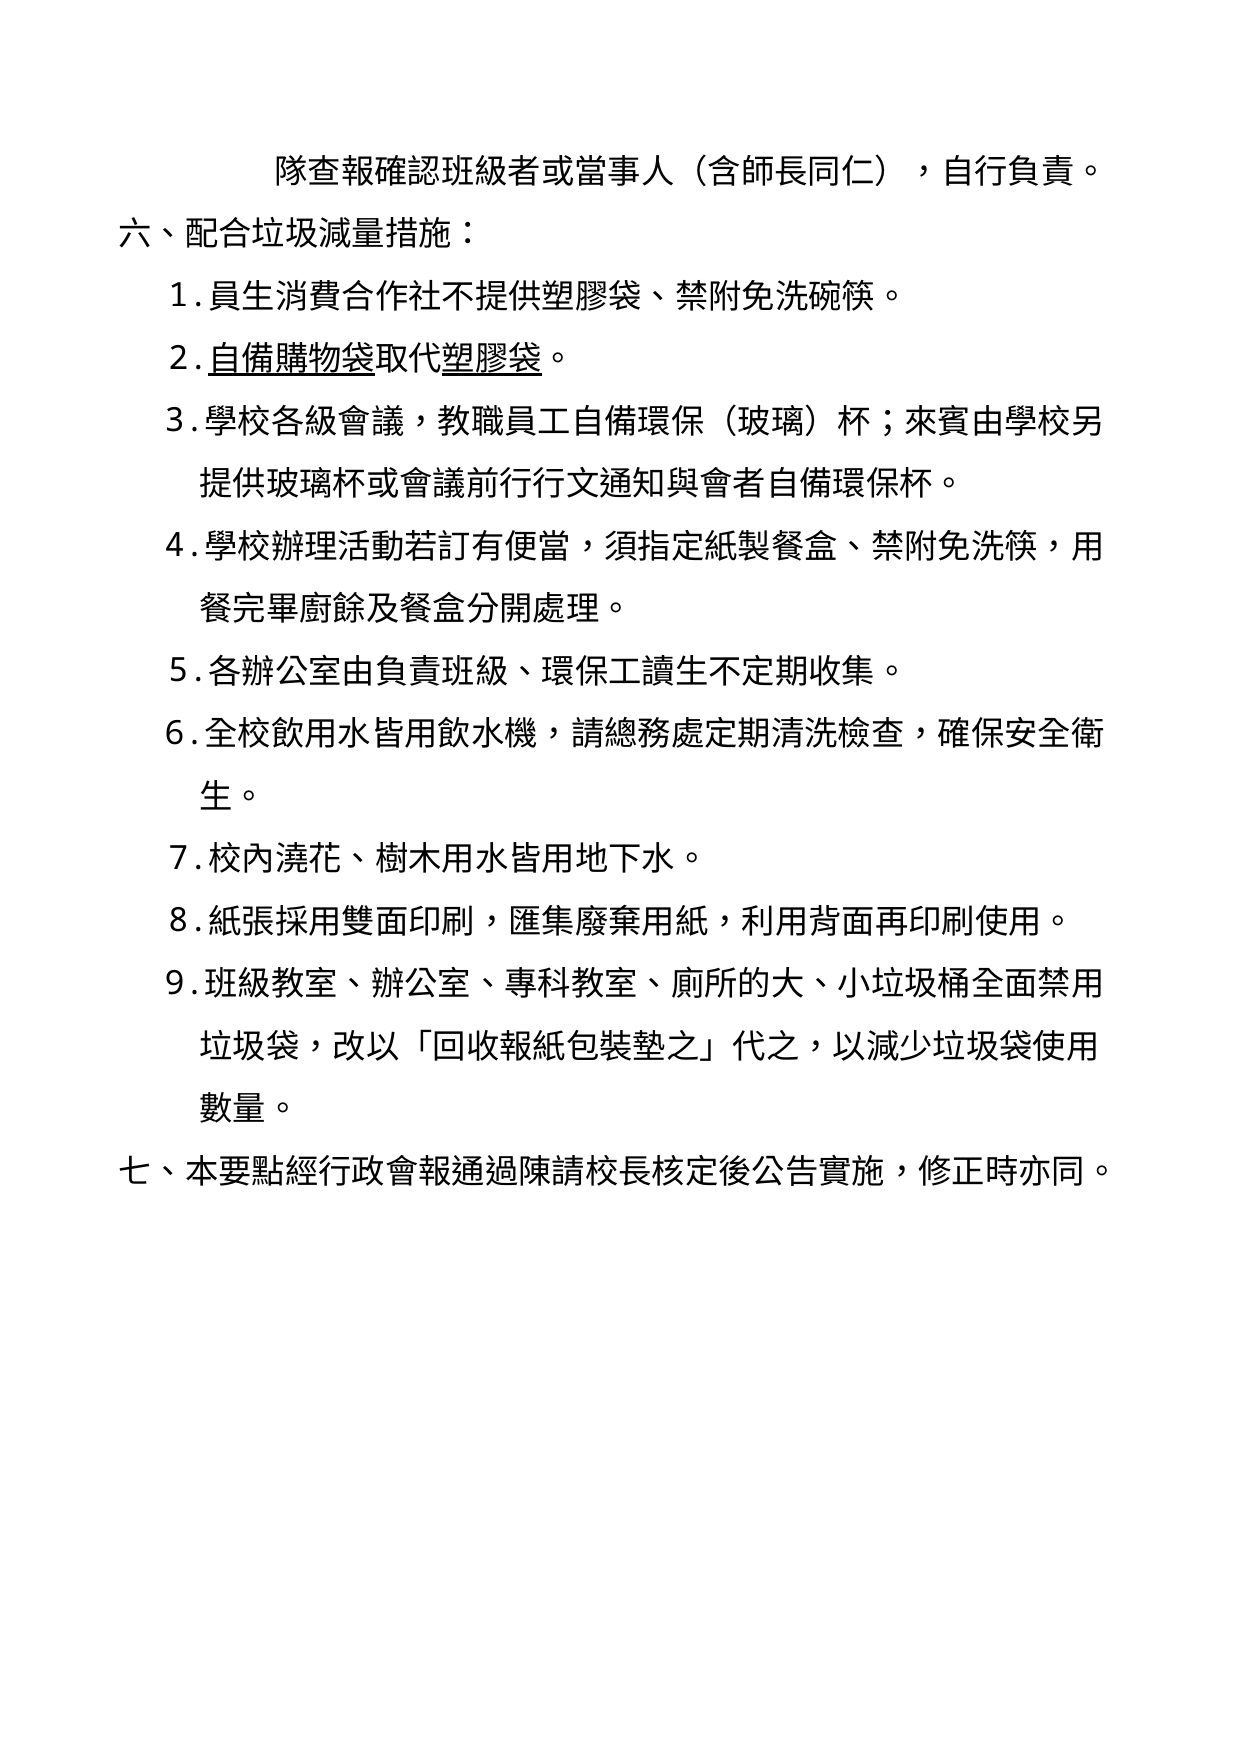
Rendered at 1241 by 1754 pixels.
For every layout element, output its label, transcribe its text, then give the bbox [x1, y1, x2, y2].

text 8.紙張採用雙面印刷，匯集廢棄用紙，利用背面再印刷使用。 [168, 877, 1122, 939]
text 9.班級教室、辦公室、專科教室、廁所的大、小垃圾桶全面禁用垃圾袋，改以「回收報紙包裝墊之」代之，以減少垃圾袋使用數量。 [164, 939, 1122, 1127]
text 隊查報確認班級者或當事人（含師長同仁），自行負責。 [118, 127, 1122, 189]
text 5.各辦公室由負責班級、環保工讀生不定期收集。 [168, 627, 1122, 689]
text 3.學校各級會議，教職員工自備環保（玻璃）杯；來賓由學校另提供玻璃杯或會議前行行文通知與會者自備環保杯。 [164, 377, 1122, 502]
text 六、配合垃圾減量措施： [118, 189, 1122, 252]
text 七、本要點經行政會報通過陳請校長核定後公告實施，修正時亦同。 [118, 1127, 1122, 1189]
text 2.自備購物袋取代塑膠袋。 [168, 314, 1122, 377]
text 1.員生消費合作社不提供塑膠袋、禁附免洗碗筷。 [168, 252, 1122, 314]
text 4.學校辦理活動若訂有便當，須指定紙製餐盒、禁附免洗筷，用餐完畢廚餘及餐盒分開處理。 [164, 502, 1122, 627]
text 7.校內澆花、樹木用水皆用地下水。 [168, 814, 1122, 877]
text 6.全校飲用水皆用飲水機，請總務處定期清洗檢查，確保安全衛生。 [164, 689, 1122, 814]
